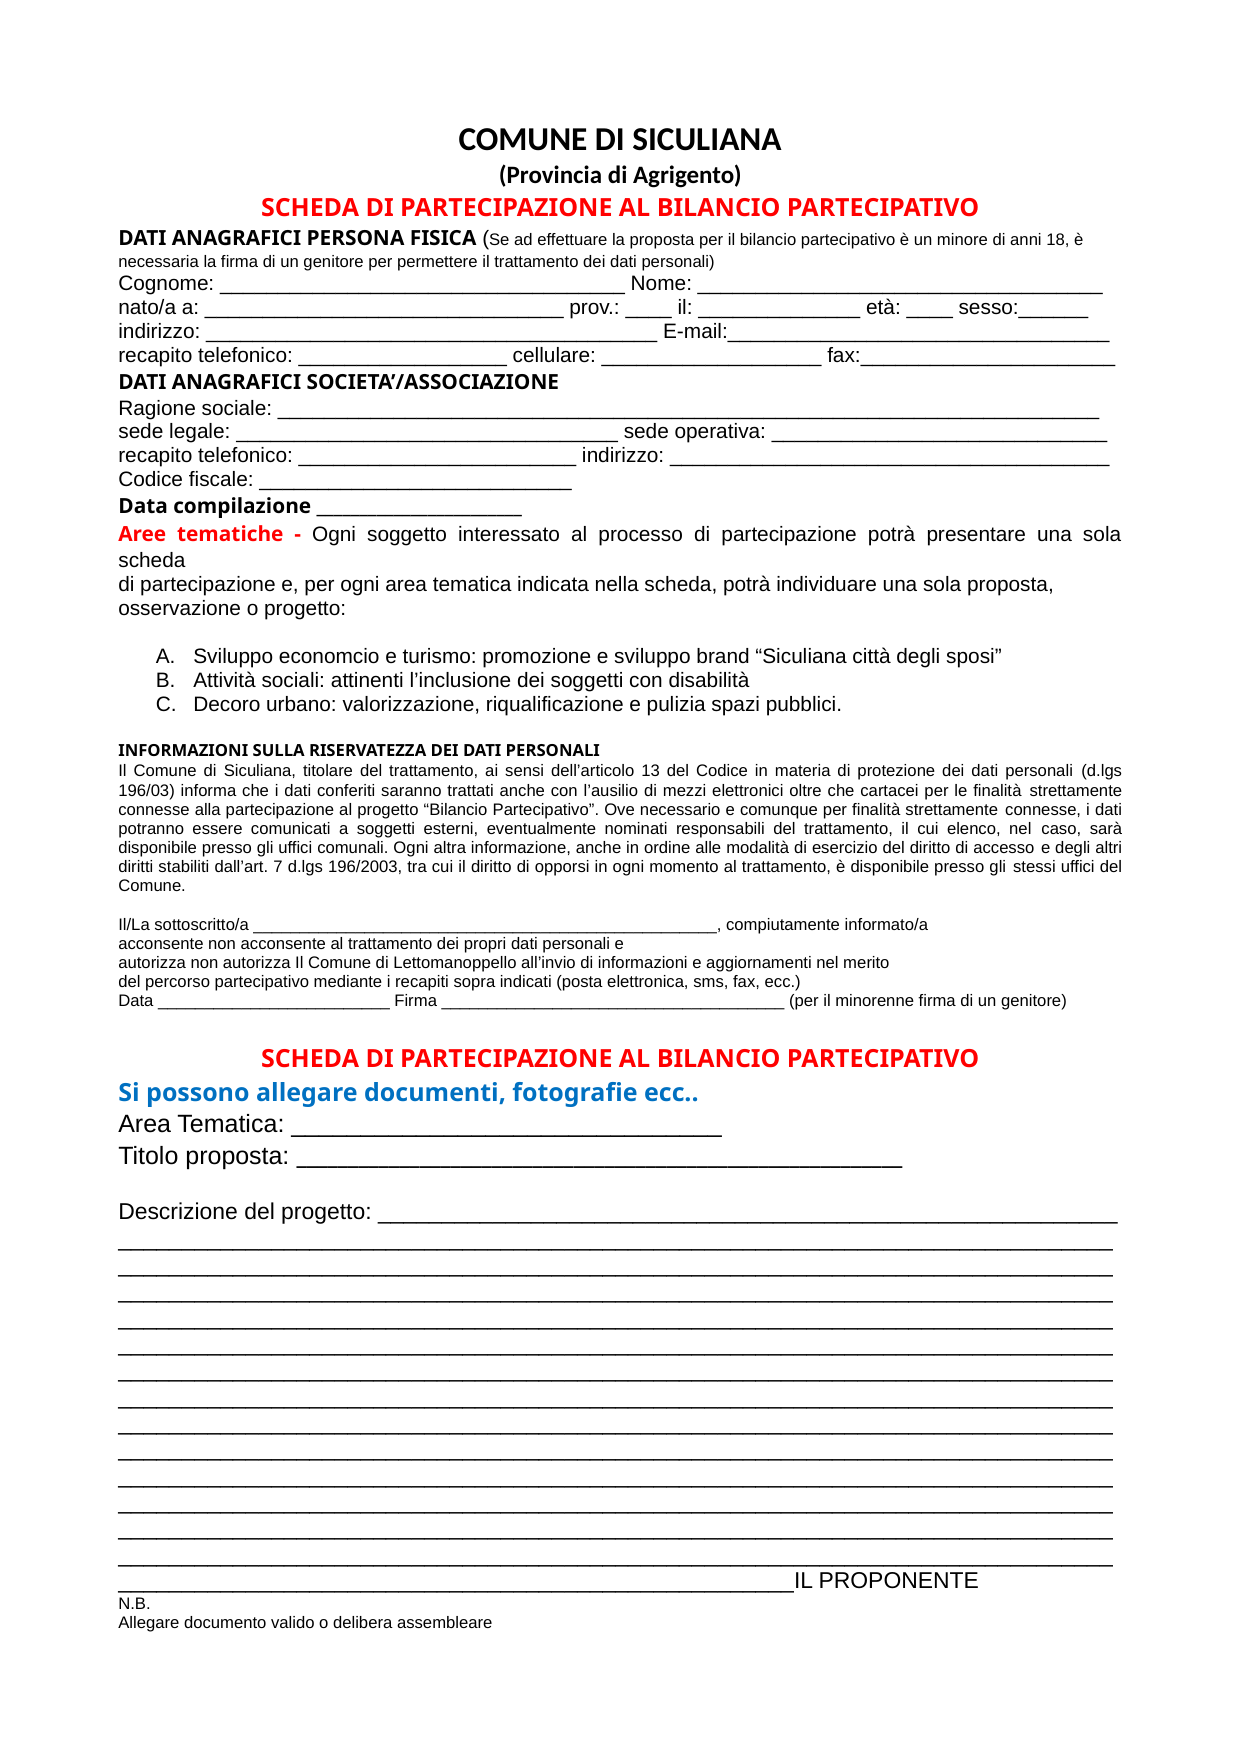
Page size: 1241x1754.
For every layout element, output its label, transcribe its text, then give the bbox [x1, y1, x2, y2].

list Sviluppo economcio e turismo: promozione e sviluppo brand “Siculiana città degli sposi” [156, 644, 1122, 668]
text nato/a a: _______________________________ prov.: ____ il: ______________ età: ____ sesso:______ [118, 295, 1122, 319]
text Data _________________________ Firma _____________________________________ (per il minorenne firma di un genitore) [118, 991, 1122, 1010]
text ______________________________________________________________________________ [118, 1409, 1122, 1435]
list Attività sociali: attinenti l’inclusione dei soggetti con disabilità [156, 668, 1122, 692]
text ______________________________________________________________________________ [118, 1277, 1122, 1303]
text ______________________________________________________________________________ [118, 1383, 1122, 1409]
text ______________________________________________________________________________ [118, 1541, 1122, 1567]
text ______________________________________________________________________________ [118, 1303, 1122, 1330]
text recapito telefonico: ________________________ indirizzo: ______________________________________ [118, 443, 1122, 467]
text Descrizione del progetto: __________________________________________________________ [118, 1198, 1122, 1224]
text COMUNE DI SICULIANA [118, 118, 1122, 159]
text ______________________________________________________________________________ [118, 1462, 1122, 1488]
text Data compilazione ________________________ [118, 491, 1122, 519]
text _____________________________________________________IL PROPONENTE [118, 1567, 1122, 1593]
text del percorso partecipativo mediante i recapiti sopra indicati (posta elettronica, sms, fax, ecc.) [118, 972, 1122, 991]
text ______________________________________________________________________________ [118, 1514, 1122, 1541]
text Allegare documento valido o delibera assembleare [118, 1613, 1122, 1632]
text ______________________________________________________________________________ [118, 1224, 1122, 1251]
text Si possono allegare documenti, fotografie ecc.. [118, 1075, 1122, 1109]
list Decoro urbano: valorizzazione, riqualificazione e pulizia spazi pubblici. [156, 692, 1122, 716]
text ______________________________________________________________________________ [118, 1488, 1122, 1514]
text SCHEDA DI PARTECIPAZIONE AL BILANCIO PARTECIPATIVO [118, 1041, 1122, 1075]
text Il/La sottoscritto/a __________________________________________________, compiutamente informato/a [118, 914, 1122, 934]
text ______________________________________________________________________________ [118, 1356, 1122, 1383]
text autorizza non autorizza Il Comune di Lettomanoppello all’invio di informazioni e aggiornamenti nel merito [118, 953, 1122, 972]
text Il Comune di Siculiana, titolare del trattamento, ai sensi dell’articolo 13 del Codice in materia di protezione dei dati personali (d.lgs 196/03) informa che i dati conferiti saranno trattati anche con l’ausilio di mezzi elettronici oltre che cartacei per le finalità strettamente connesse alla partecipazione al progetto “Bilancio Partecipativo”. Ove necessario e comunque per finalità strettamente connesse, i dati potranno essere comunicati a soggetti esterni, eventualmente nominati responsabili del trattamento, il cui elenco, nel caso, sarà disponibile presso gli uffici comunali. Ogni altra informazione, anche in ordine alle modalità di esercizio del diritto di accesso e degli altri diritti stabiliti dall’art. 7 d.lgs 196/2003, tra cui il diritto di opporsi in ogni momento al trattamento, è disponibile presso gli stessi uffici del Comune. [118, 761, 1122, 895]
text Ragione sociale: _______________________________________________________________________ [118, 395, 1122, 419]
text sede legale: _________________________________ sede operativa: _____________________________ [118, 419, 1122, 443]
text DATI ANAGRAFICI PERSONA FISICA (Se ad effettuare la proposta per il bilancio partecipativo è un minore di anni 18, è [118, 223, 1122, 252]
text ______________________________________________________________________________ [118, 1251, 1122, 1277]
text (Provincia di Agrigento) [118, 159, 1122, 189]
text Titolo proposta: ___________________________________________________________ [118, 1138, 1122, 1172]
text INFORMAZIONI SULLA RISERVATEZZA DEI DATI PERSONALI [118, 738, 1122, 761]
text di partecipazione e, per ogni area tematica indicata nella scheda, potrà individuare una sola proposta, [118, 572, 1122, 596]
text SCHEDA DI PARTECIPAZIONE AL BILANCIO PARTECIPATIVO [118, 189, 1122, 223]
text DATI ANAGRAFICI SOCIETA’/ASSOCIAZIONE [118, 367, 1122, 395]
text acconsente non acconsente al trattamento dei propri dati personali e [118, 934, 1122, 953]
text osservazione o progetto: [118, 596, 1122, 620]
text N.B. [118, 1593, 1122, 1613]
text ______________________________________________________________________________ [118, 1435, 1122, 1462]
text Codice fiscale: ___________________________ [118, 467, 1122, 491]
text Cognome: ___________________________________ Nome: ___________________________________ [118, 271, 1122, 295]
text ______________________________________________________________________________ [118, 1330, 1122, 1356]
text Area Tematica: _______________________________ [118, 1109, 1122, 1138]
text indirizzo: _______________________________________ E-mail:_________________________________ [118, 319, 1122, 343]
text necessaria la firma di un genitore per permettere il trattamento dei dati personali) [118, 252, 1122, 271]
text Aree tematiche - Ogni soggetto interessato al processo di partecipazione potrà presentare una sola scheda [118, 519, 1122, 572]
text recapito telefonico: __________________ cellulare: ___________________ fax:______________________ [118, 343, 1122, 367]
